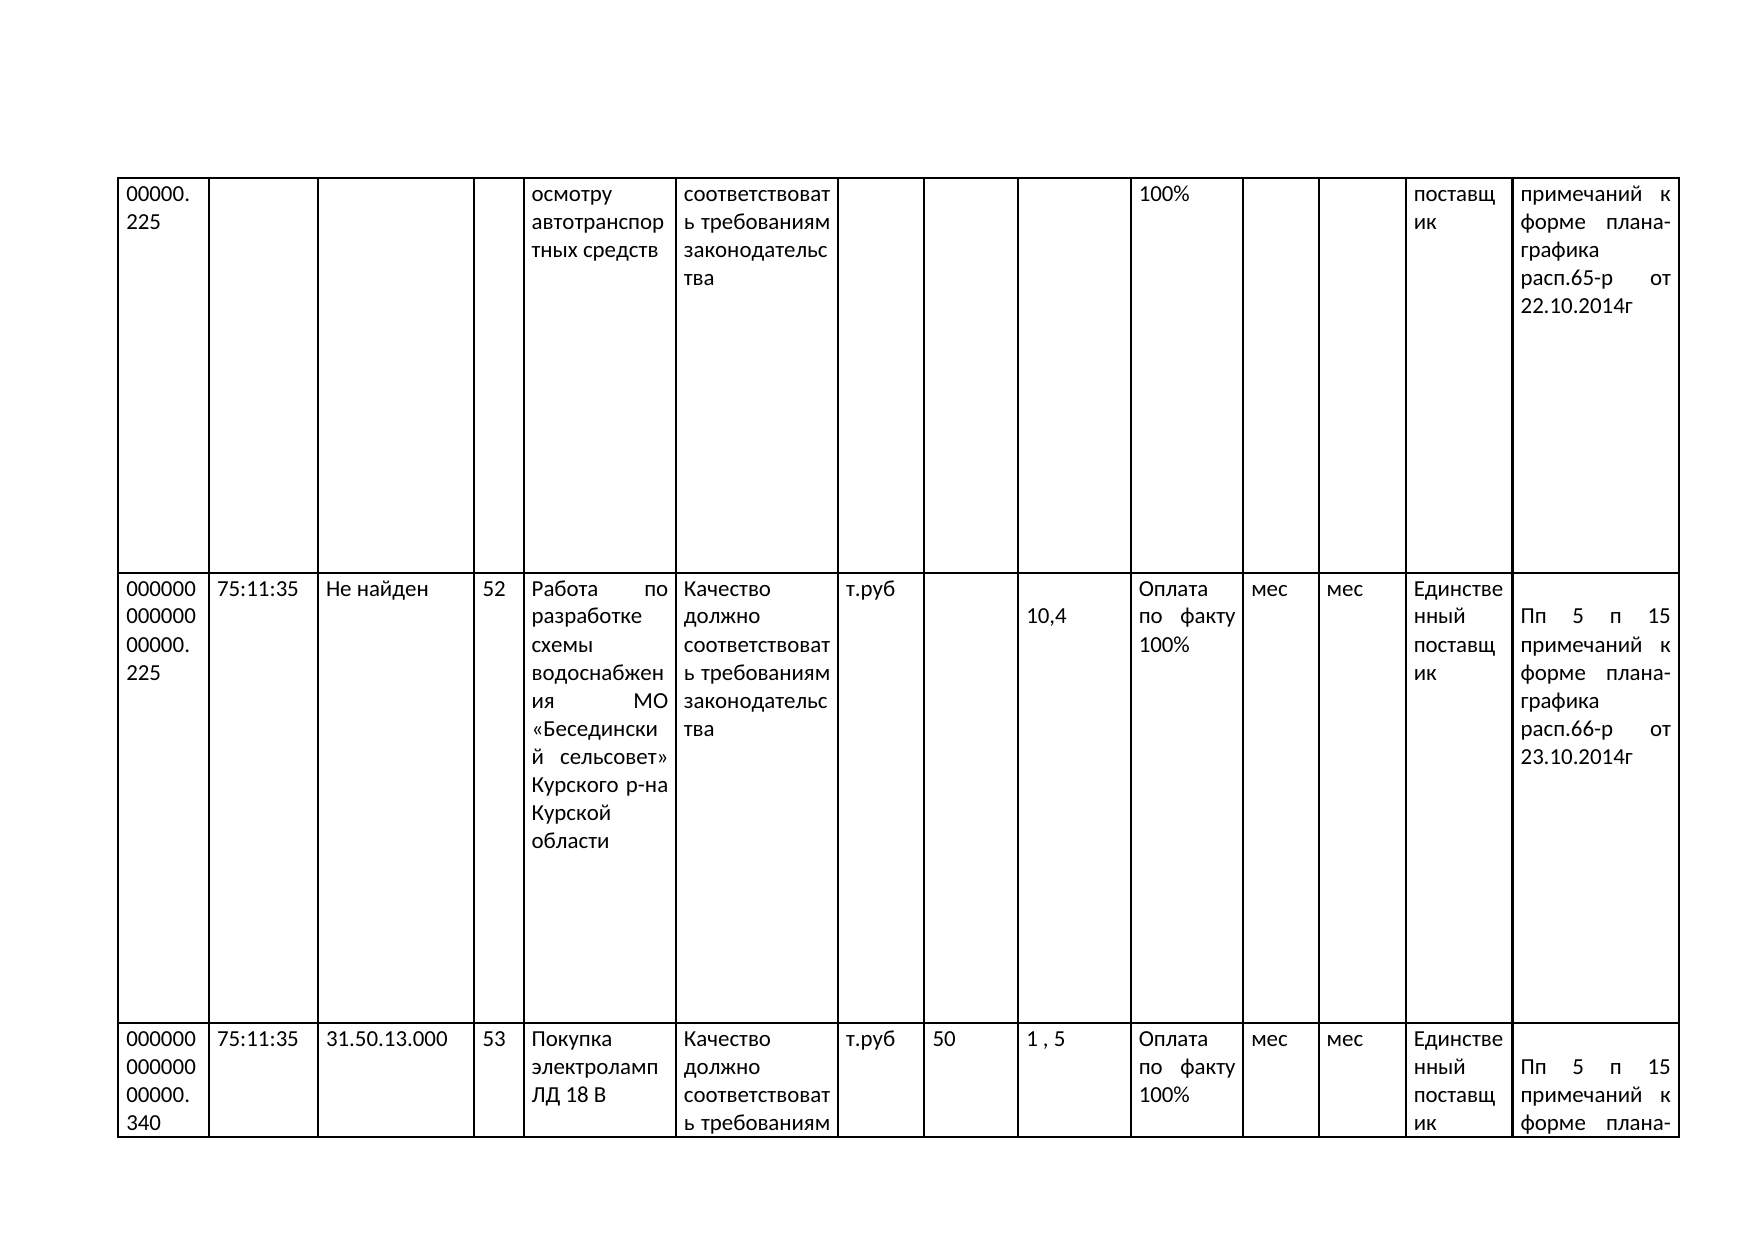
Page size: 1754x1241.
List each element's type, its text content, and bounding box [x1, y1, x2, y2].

table_cell 1 , 5 [1019, 1024, 1130, 1136]
table_cell мес [1244, 574, 1318, 1022]
table_cell [925, 574, 1017, 1022]
table_cell 10,4 [1019, 574, 1130, 1022]
table_cell 52 [475, 574, 523, 1022]
table_cell мес [1244, 1024, 1318, 1136]
table_cell [1320, 179, 1405, 572]
table_cell соответствовать требованиям законодательства [677, 179, 837, 572]
table_cell [1019, 179, 1130, 572]
table_cell 00000000000000000.225 [119, 574, 208, 1022]
table_cell т.руб [839, 1024, 923, 1136]
table_cell 00000000000000000.340 [119, 1024, 208, 1136]
table_cell Пп 5 п 15 примечаний к форме плана- [1514, 1024, 1678, 1136]
table_cell 75:11:35 [210, 1024, 317, 1136]
table_cell Пп 5 п 15 примечаний к форме плана- графика расп.66-р от 23.10.2014г [1514, 574, 1678, 1022]
table_cell Не найден [319, 574, 473, 1022]
table_cell мес [1320, 1024, 1405, 1136]
table_cell [925, 179, 1017, 572]
table_cell 50 [925, 1024, 1017, 1136]
table_cell [839, 179, 923, 572]
table_cell осмотру автотранспортных средств [525, 179, 675, 572]
table_cell Покупка электроламп ЛД 18 В [525, 1024, 675, 1136]
table_cell [475, 179, 523, 572]
table_cell [210, 179, 317, 572]
table_cell 31.50.13.000 [319, 1024, 473, 1136]
table_cell [319, 179, 473, 572]
table_cell Оплата по факту 100% [1132, 574, 1242, 1022]
table_cell Качество должно соответствовать требованиям [677, 1024, 837, 1136]
table_cell поставщик [1407, 179, 1511, 572]
table_cell Единственный поставщик [1407, 574, 1511, 1022]
table_cell примечаний к форме плана- графика расп.65-р от 22.10.2014г [1514, 179, 1678, 572]
table_cell т.руб [839, 574, 923, 1022]
table_cell Оплата по факту 100% [1132, 1024, 1242, 1136]
table_cell 100% [1132, 179, 1242, 572]
table_cell 53 [475, 1024, 523, 1136]
table_cell мес [1320, 574, 1405, 1022]
table_cell 75:11:35 [210, 574, 317, 1022]
table_cell [1244, 179, 1318, 572]
table_cell Единственный поставщик [1407, 1024, 1511, 1136]
table_cell Качество должно соответствовать требованиям законодательства [677, 574, 837, 1022]
table_cell 00000.225 [119, 179, 208, 572]
table_cell Работа по разработке схемы водоснабжения МО «Бесединский сельсовет» Курского р-на Курской области [525, 574, 675, 1022]
